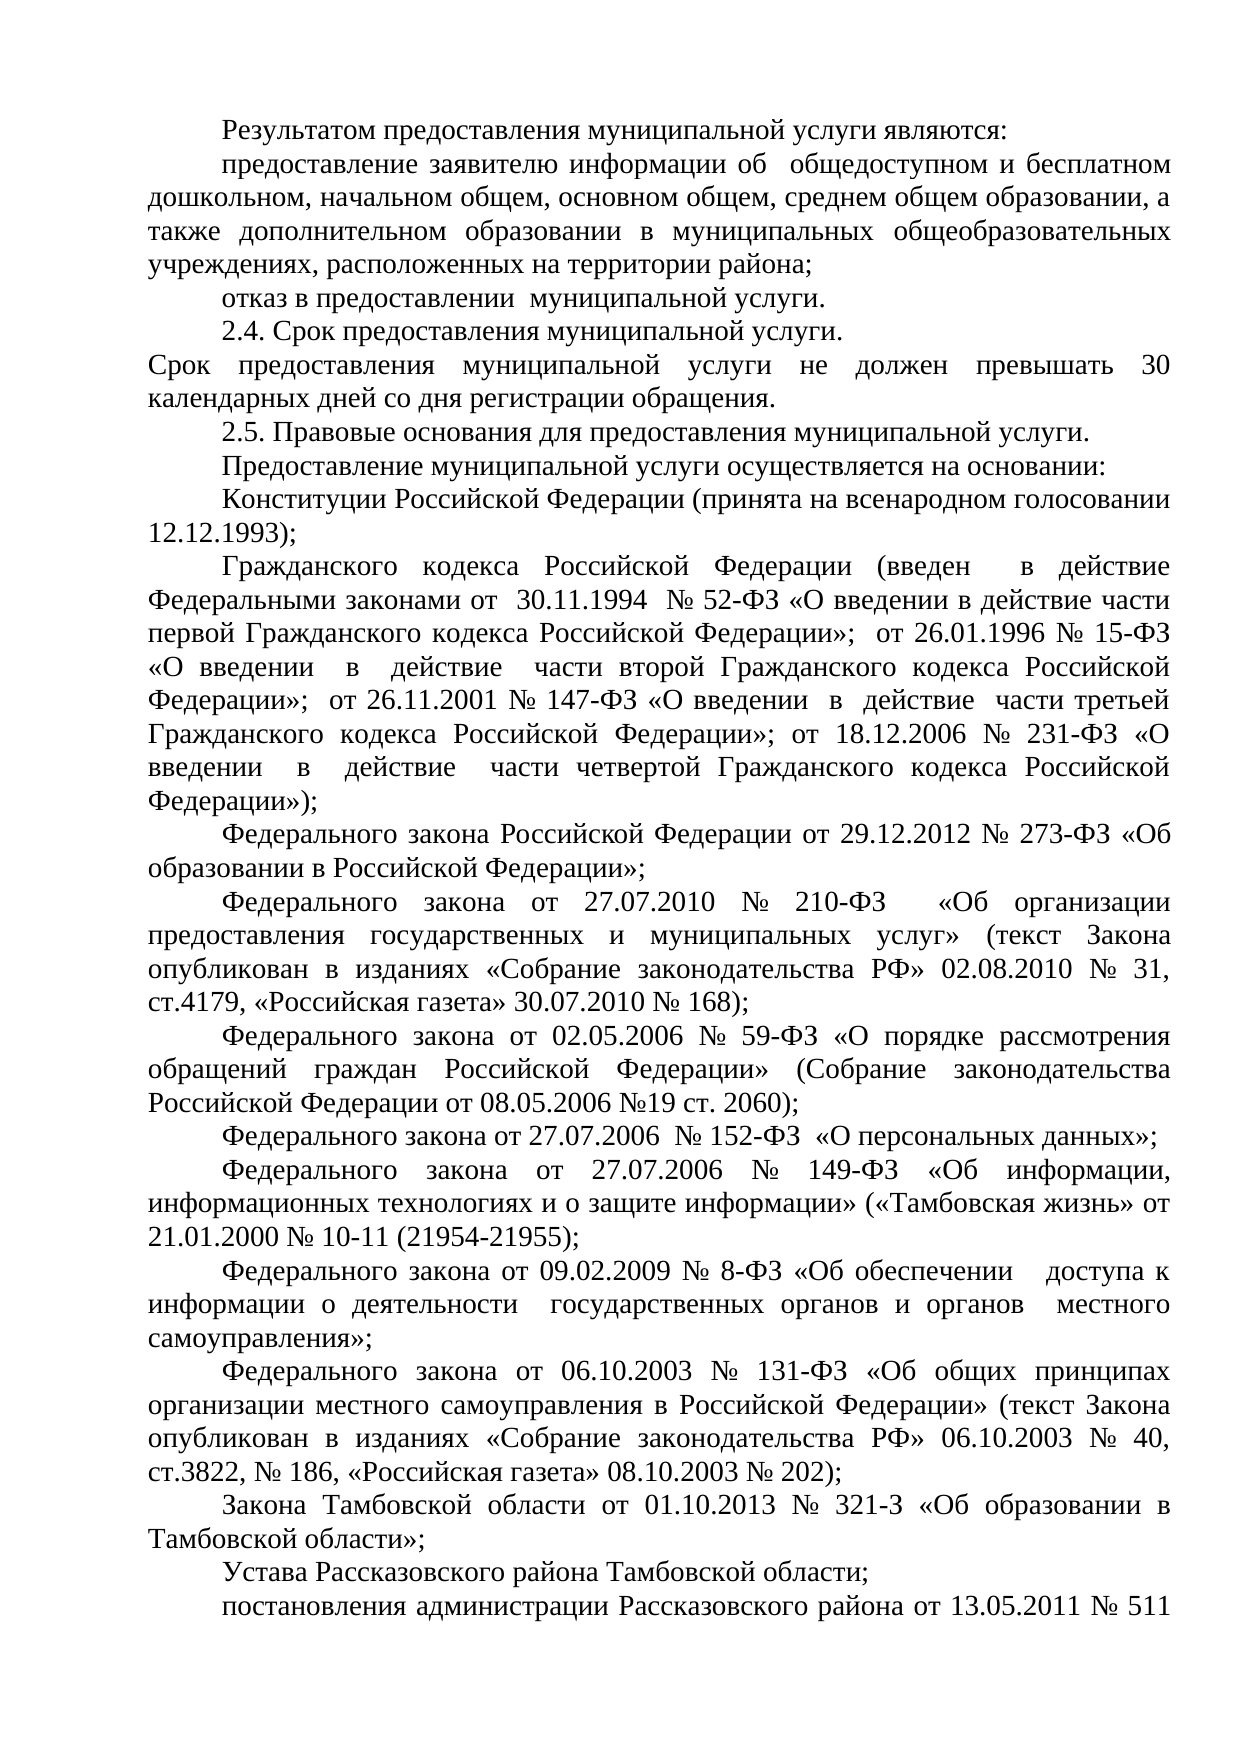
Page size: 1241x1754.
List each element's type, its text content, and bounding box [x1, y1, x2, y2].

text Устава Рассказовского района Тамбовской области; [148, 1554, 1171, 1588]
text Федерального закона Российской Федерации от 29.12.2012 № 273-ФЗ «Об образовании в Российской Федерации»; [148, 817, 1171, 884]
text Федерального закона от 06.10.2003 № 131-ФЗ «Об общих принципах организации местного самоуправления в Российской Федерации» (текст Закона опубликован в изданиях «Собрание законодательства РФ» 06.10.2003 № 40, ст.3822, № 186, «Российская газета» 08.10.2003 № 202); [148, 1353, 1171, 1487]
text Закона Тамбовской области от 01.10.2013 № 321-З «Об образовании в Тамбовской области»; [148, 1487, 1171, 1554]
text Федерального закона от 02.05.2006 № 59-ФЗ «О порядке рассмотрения обращений граждан Российской Федерации» (Собрание законодательства Российской Федерации от 08.05.2006 №19 ст. 2060); [148, 1018, 1171, 1118]
text Срок предоставления муниципальной услуги не должен превышать 30 календарных дней со дня регистрации обращения. [148, 347, 1171, 414]
text Предоставление муниципальной услуги осуществляется на основании: [148, 448, 1171, 481]
text Федерального закона от 27.07.2006 № 149-ФЗ «Об информации, информационных технологиях и о защите информации» («Тамбовская жизнь» от 21.01.2000 № 10-11 (21954-21955); [148, 1152, 1171, 1253]
text Конституции Российской Федерации (принята на всенародном голосовании 12.12.1993); [148, 481, 1171, 548]
text Федерального закона от 27.07.2010 № 210-ФЗ «Об организации предоставления государственных и муниципальных услуг» (текст Закона опубликован в изданиях «Собрание законодательства РФ» 02.08.2010 № 31, ст.4179, «Российская газета» 30.07.2010 № 168); [148, 884, 1171, 1018]
text Федерального закона от 09.02.2009 № 8-ФЗ «Об обеспечении доступа к информации о деятельности государственных органов и органов местного самоуправления»; [148, 1253, 1171, 1353]
text отказ в предоставлении муниципальной услуги. [148, 280, 1171, 313]
text Гражданского кодекса Российской Федерации (введен в действие Федеральными законами от 30.11.1994 № 52-ФЗ «О введении в действие части первой Гражданского кодекса Российской Федерации»; от 26.01.1996 № 15-ФЗ «О введении в действие части второй Гражданского кодекса Российской Федерации»; от 26.11.2001 № 147-ФЗ «О введении в действие части третьей Гражданского кодекса Российской Федерации»; от 18.12.2006 № 231-ФЗ «О введении в действие части четвертой Гражданского кодекса Российской Федерации»); [148, 548, 1171, 817]
text предоставление заявителю информации об общедоступном и бесплатном дошкольном, начальном общем, основном общем, среднем общем образовании, а также дополнительном образовании в муниципальных общеобразовательных учреждениях, расположенных на территории района; [148, 146, 1171, 280]
text Федерального закона от 27.07.2006 № 152-ФЗ «О персональных данных»; [148, 1118, 1171, 1152]
text Результатом предоставления муниципальной услуги являются: [148, 112, 1171, 146]
text 2.5. Правовые основания для предоставления муниципальной услуги. [148, 414, 1171, 448]
text постановления администрации Рассказовского района от 13.05.2011 № 511 [148, 1588, 1171, 1622]
text 2.4. Срок предоставления муниципальной услуги. [148, 313, 1171, 347]
